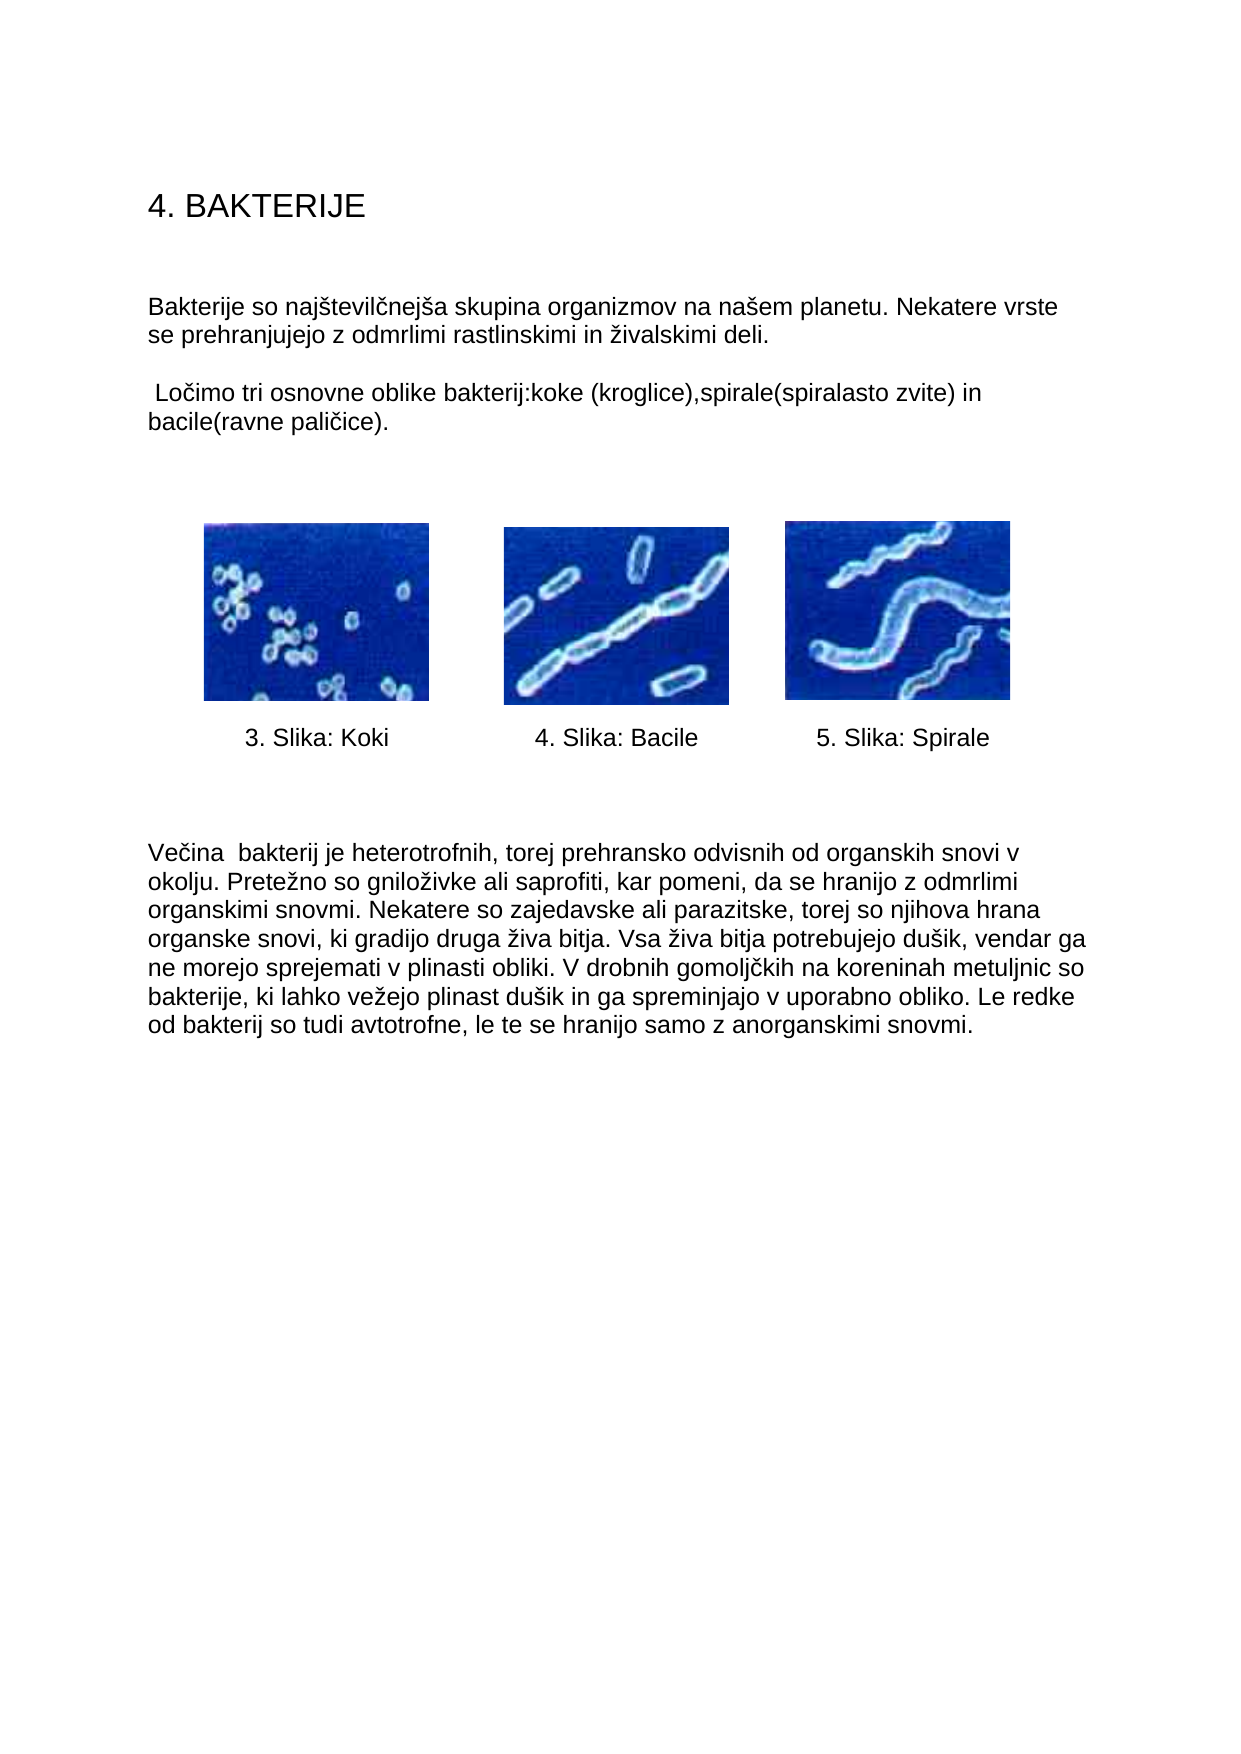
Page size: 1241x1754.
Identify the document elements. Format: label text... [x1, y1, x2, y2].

picture [203, 523, 429, 701]
text Ločimo tri osnovne oblike bakterij:koke (kroglice),spirale(spiralasto zvite) in bacile(ravne paličice). [148, 378, 1092, 436]
picture [503, 527, 729, 705]
text 3. Slika: Koki 4. Slika: Bacile 5. Slika: Spirale [148, 723, 1092, 752]
picture [785, 521, 1011, 700]
text Večina bakterij je heterotrofnih, torej prehransko odvisnih od organskih snovi v okolju. Pretežno so gniloživke ali saprofiti, kar pomeni, da se hranijo z odmrlimi organskimi snovmi. Nekatere so zajedavske ali parazitske, torej so njihova hrana organske snovi, ki gradijo druga živa bitja. Vsa živa bitja potrebujejo dušik, vendar ga ne morejo sprejemati v plinasti obliki. V drobnih gomoljčkih na koreninah metuljnic so bakterije, ki lahko vežejo plinast dušik in ga spreminjajo v uporabno obliko. Le redke od bakterij so tudi avtotrofne, le te se hranijo samo z anorganskimi snovmi. [148, 838, 1092, 1039]
text 4. BAKTERIJE [148, 186, 1092, 224]
text Bakterije so najštevilčnejša skupina organizmov na našem planetu. Nekatere vrste se prehranjujejo z odmrlimi rastlinskimi in živalskimi deli. [148, 292, 1092, 349]
